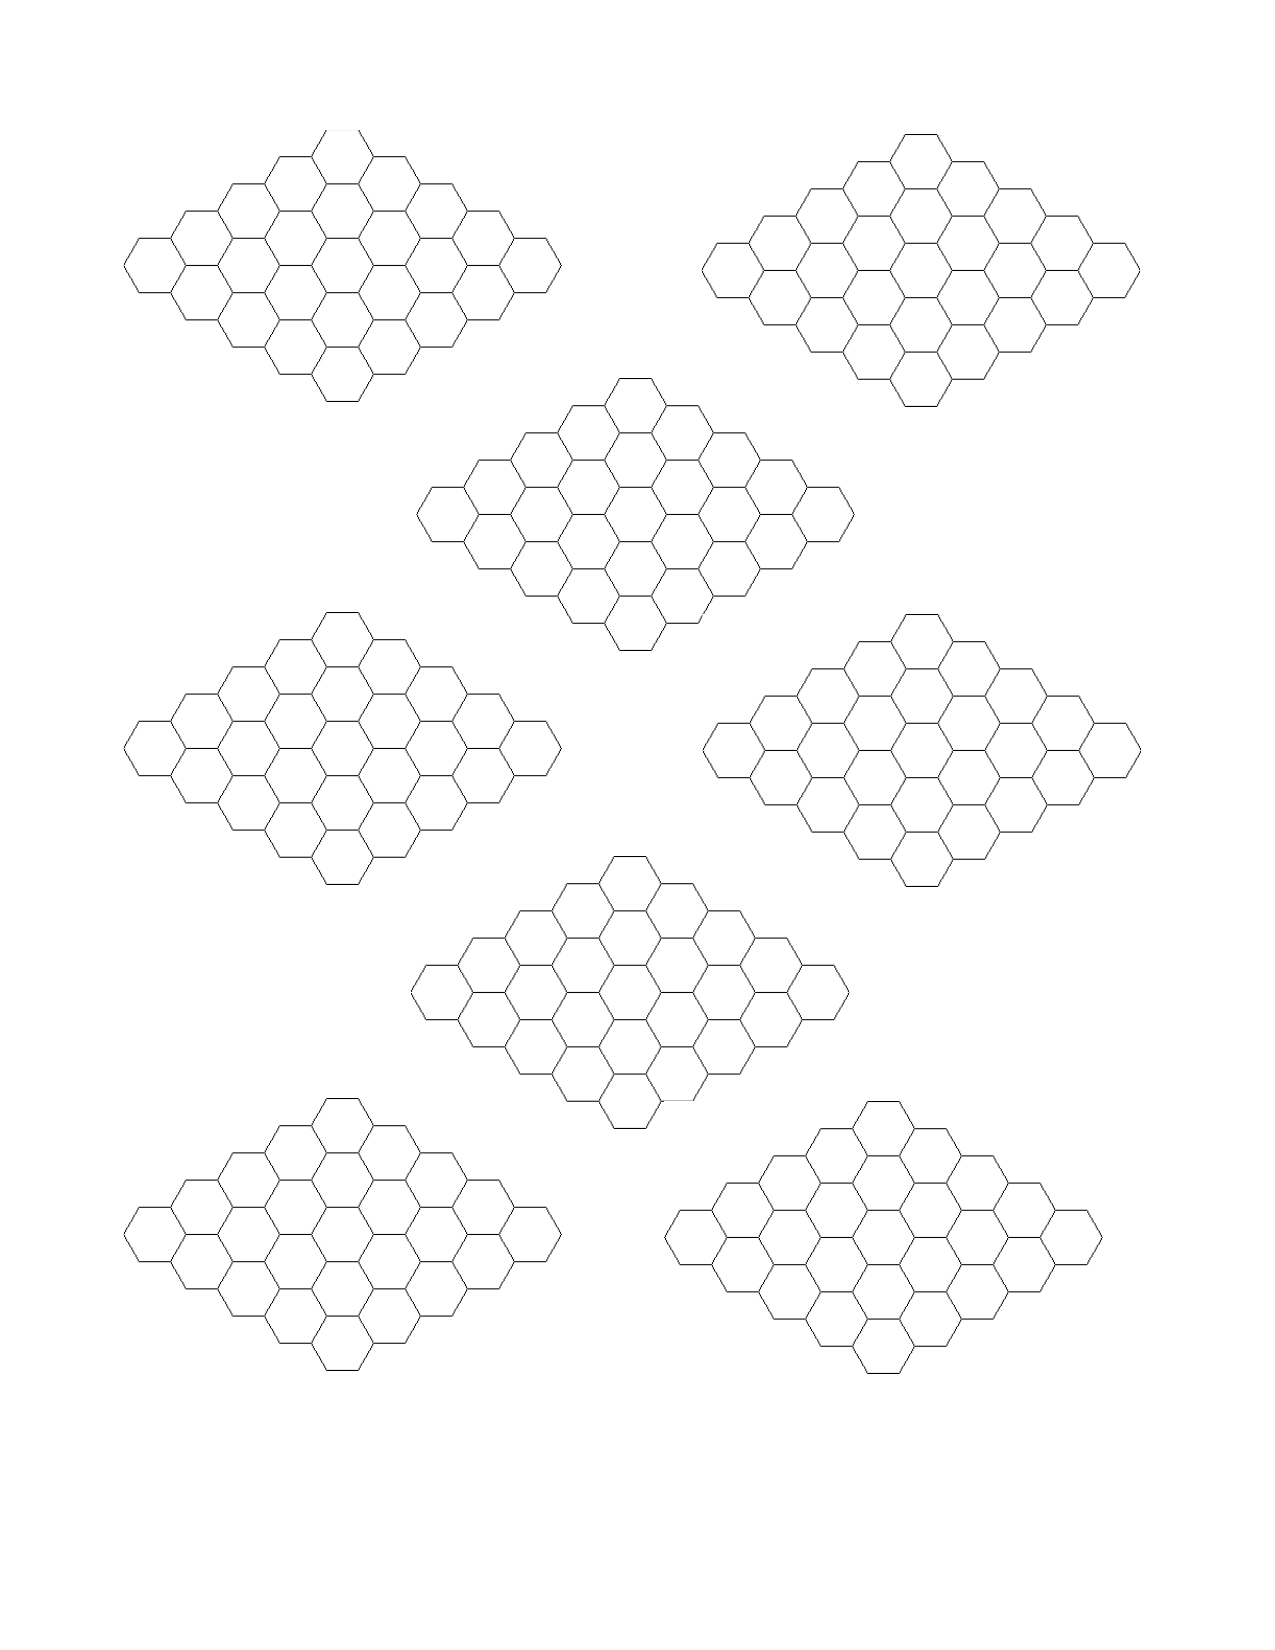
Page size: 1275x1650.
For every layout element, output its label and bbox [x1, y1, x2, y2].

picture [123, 130, 1142, 1374]
